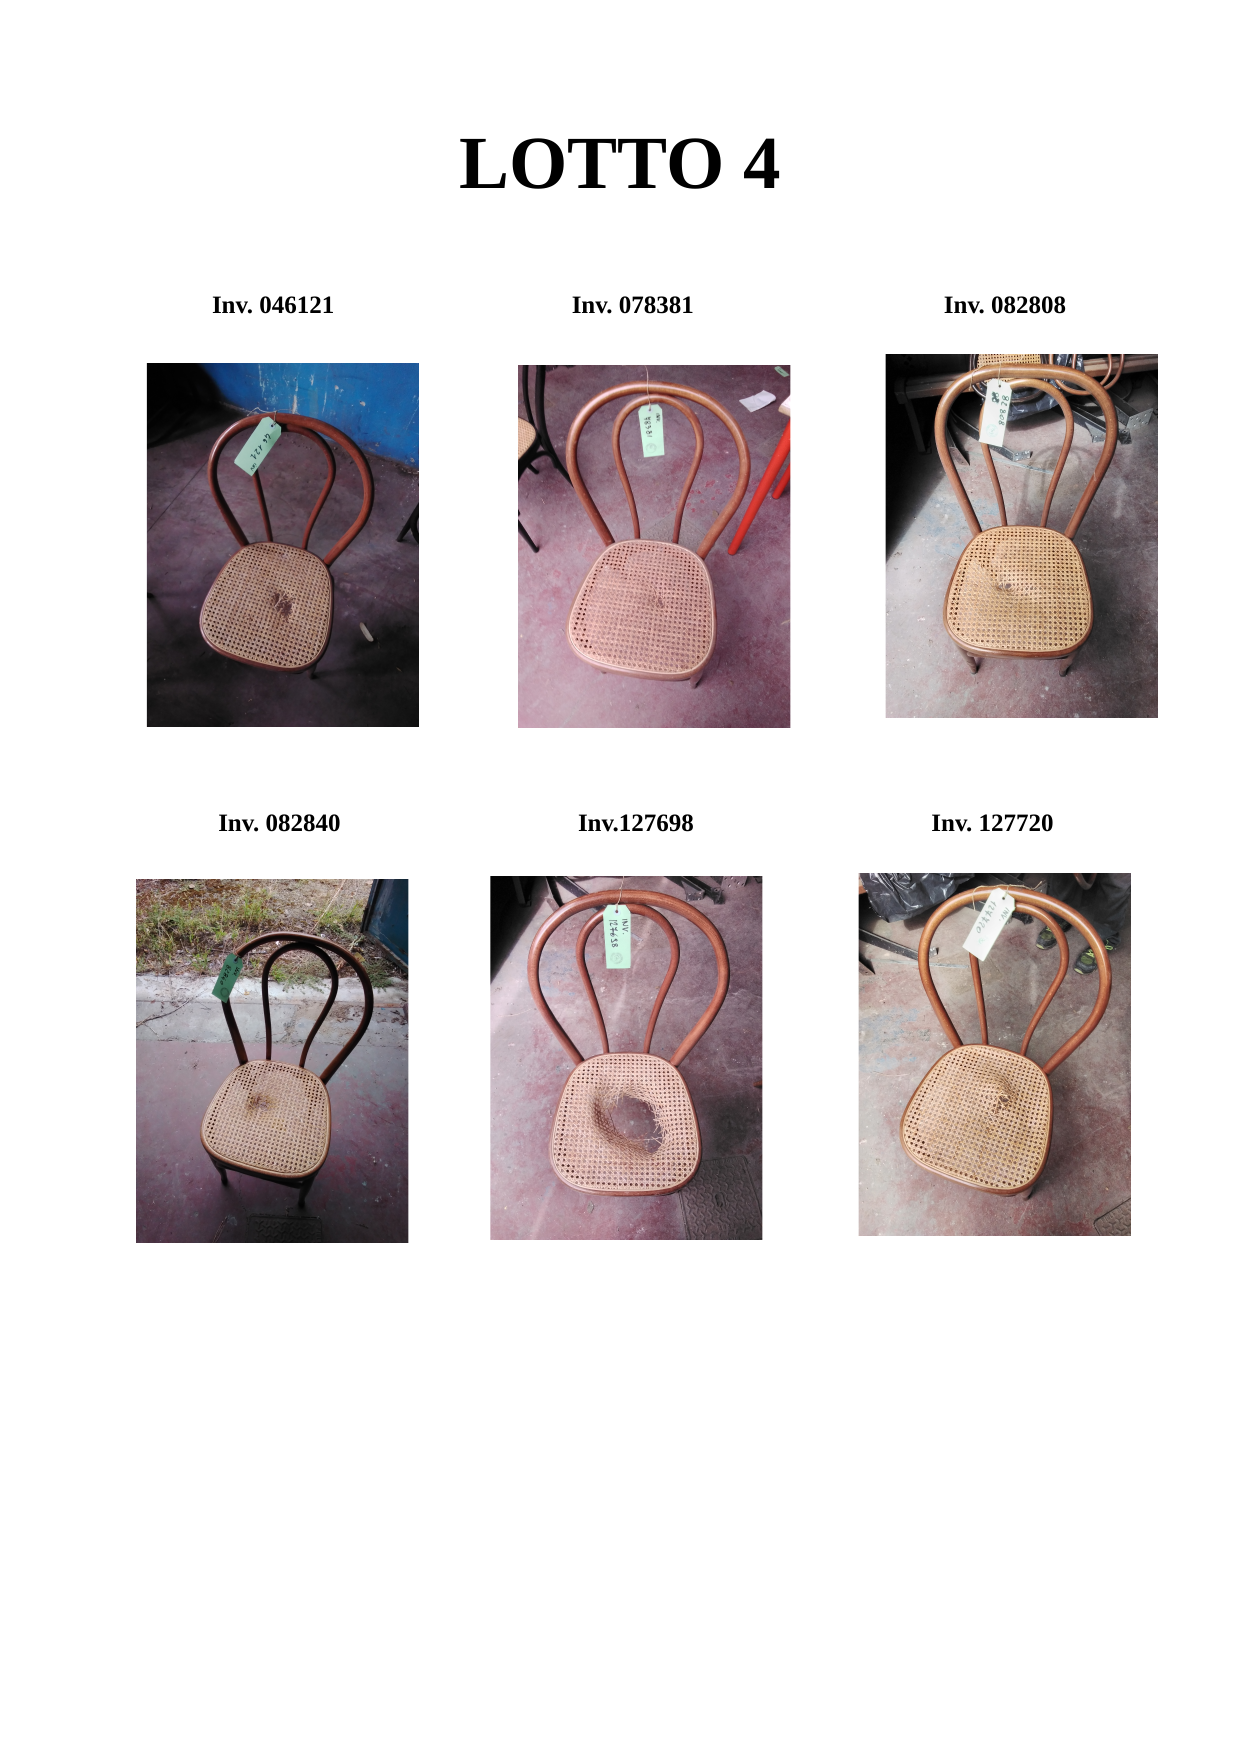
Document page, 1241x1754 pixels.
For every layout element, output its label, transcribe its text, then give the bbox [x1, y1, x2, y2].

picture [885, 354, 1158, 718]
text LOTTO 4 [118, 118, 1122, 204]
picture [490, 876, 763, 1240]
picture [518, 365, 791, 728]
picture [146, 363, 419, 727]
picture [858, 873, 1131, 1236]
text Inv. 082840 Inv.127698 Inv. 127720 [118, 808, 1122, 837]
picture [136, 879, 409, 1243]
text Inv. 046121 Inv. 078381 Inv. 082808 [118, 291, 1122, 319]
